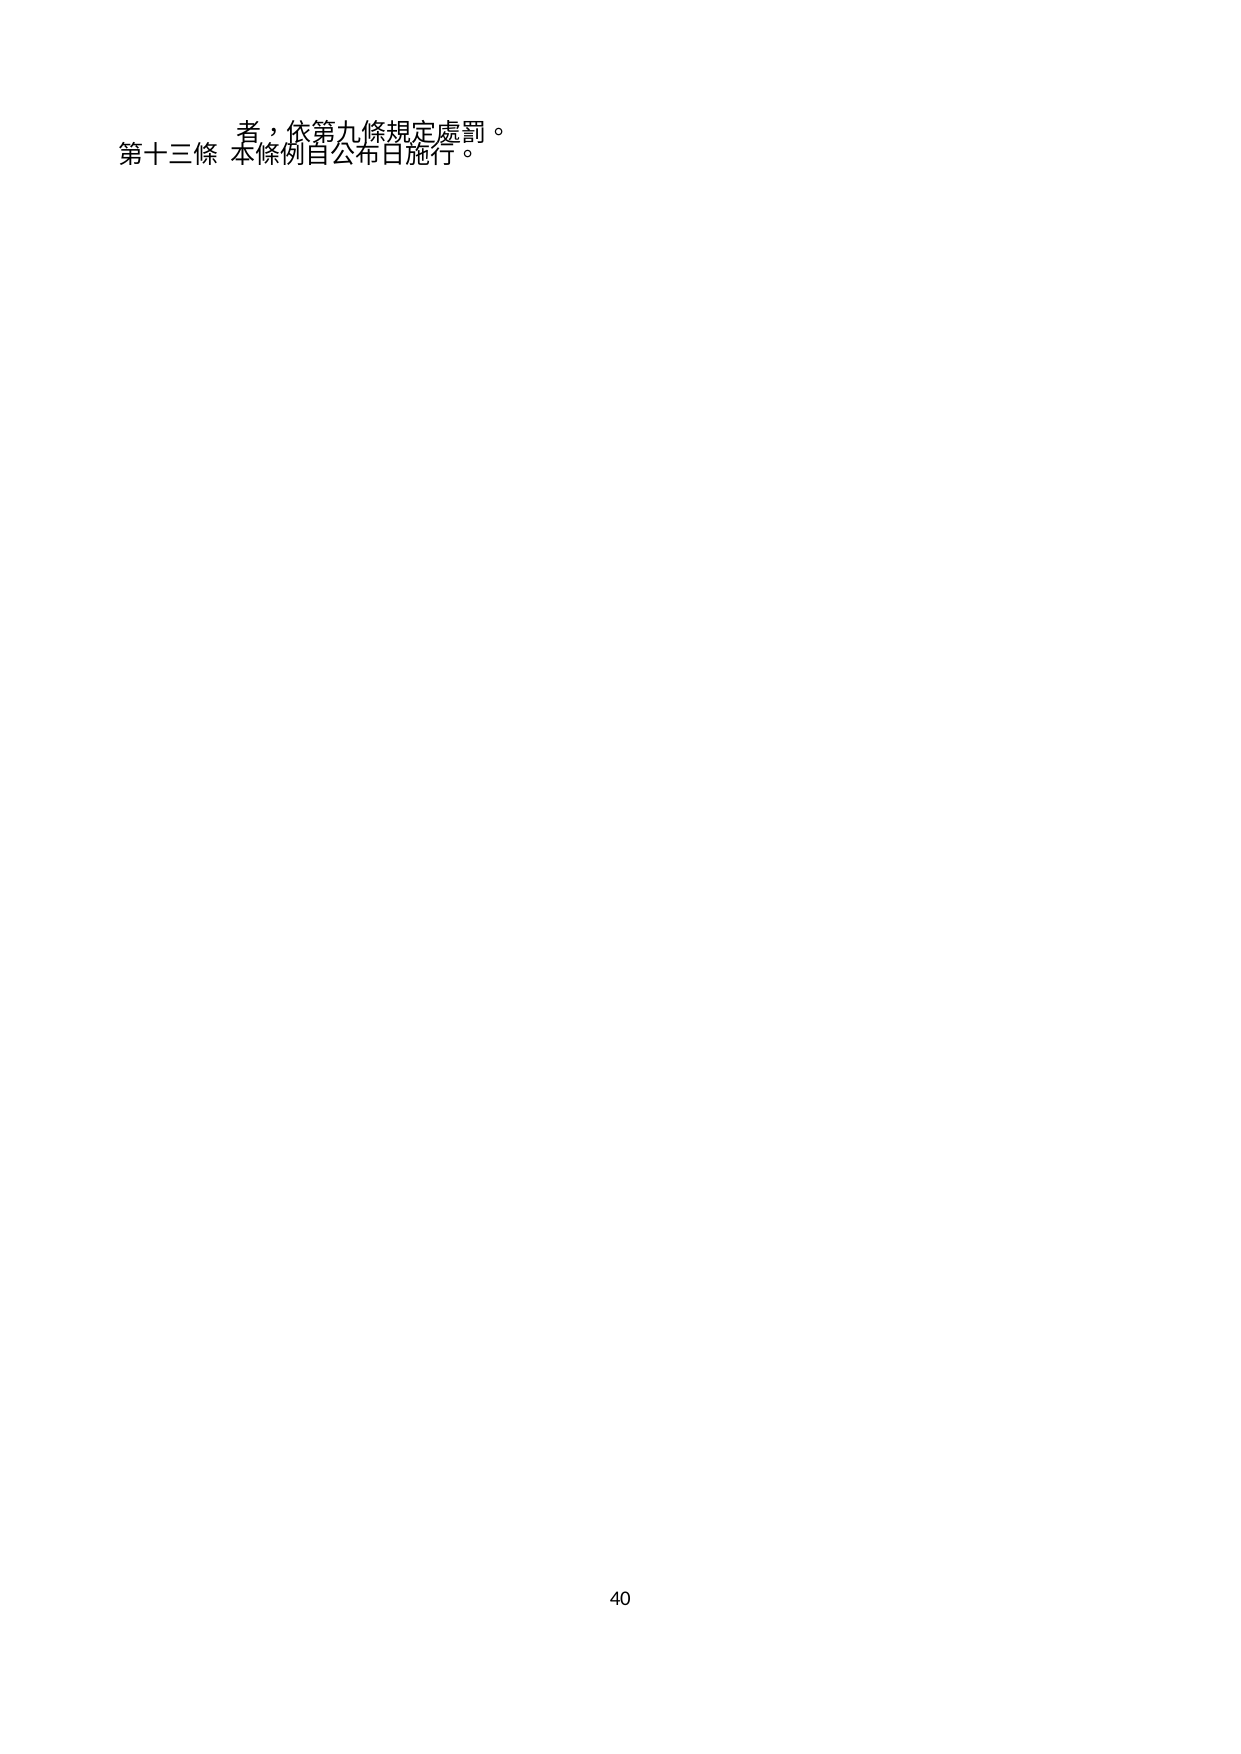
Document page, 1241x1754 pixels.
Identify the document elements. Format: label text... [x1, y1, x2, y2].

text 第十三條 本條例自公布日施行。 [118, 143, 1122, 168]
text 者，依第九條規定處罰。 [118, 118, 1122, 143]
